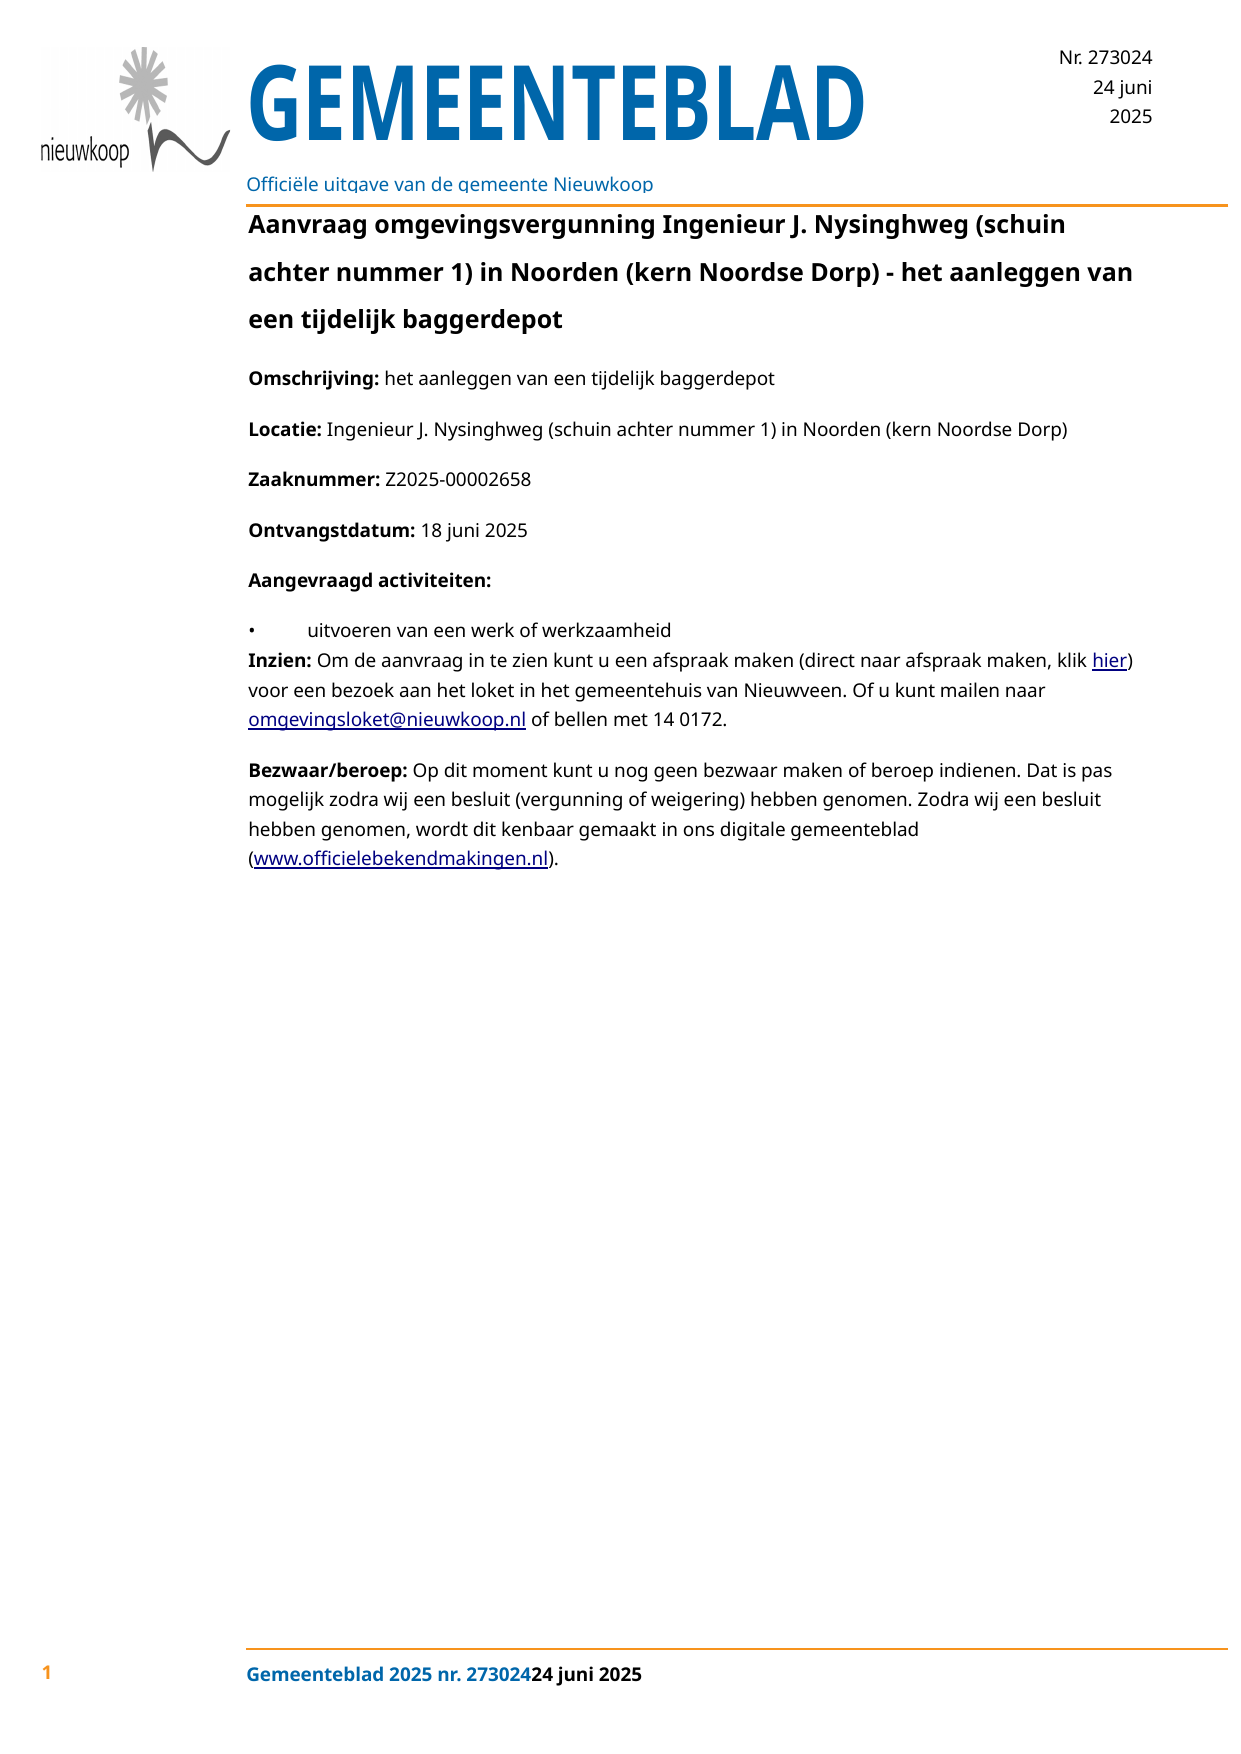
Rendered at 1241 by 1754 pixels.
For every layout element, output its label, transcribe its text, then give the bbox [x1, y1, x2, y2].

text Bezwaar/beroep: Op dit moment kunt u nog geen bezwaar maken of beroep indienen. Dat is pas mogelijk zodra wij een besluit (vergunning of weigering) hebben genomen. Zodra wij een besluit hebben genomen, wordt dit kenbaar gemaakt in ons digitale gemeenteblad (www.officielebekendmakingen.nl). [248, 757, 1152, 871]
list uitvoeren van een werk of werkzaamheid [248, 618, 1152, 643]
picture [41, 47, 231, 172]
text Locatie: Ingenieur J. Nysinghweg (schuin achter nummer 1) in Noorden (kern Noordse Dorp) [248, 416, 1152, 442]
text Aangevraagd activiteiten: [248, 567, 1152, 593]
text Zaaknummer: Z2025-00002658 [248, 466, 1152, 492]
text Inzien: Om de aanvraag in te zien kunt u een afspraak maken (direct naar afspraak maken, klik hier) voor een bezoek aan het loket in het gemeentehuis van Nieuwveen. Of u kunt mailen naar omgevingsloket@nieuwkoop.nl of bellen met 14 0172. [248, 647, 1152, 732]
text Omschrijving: het aanleggen van een tijdelijk baggerdepot [248, 366, 1152, 391]
text Ontvangstdatum: 18 juni 2025 [248, 517, 1152, 542]
text Aanvraag omgevingsvergunning Ingenieur J. Nysinghweg (schuin achter nummer 1) in Noorden (kern Noordse Dorp) - het aanleggen van een tijdelijk baggerdepot [248, 207, 1152, 336]
